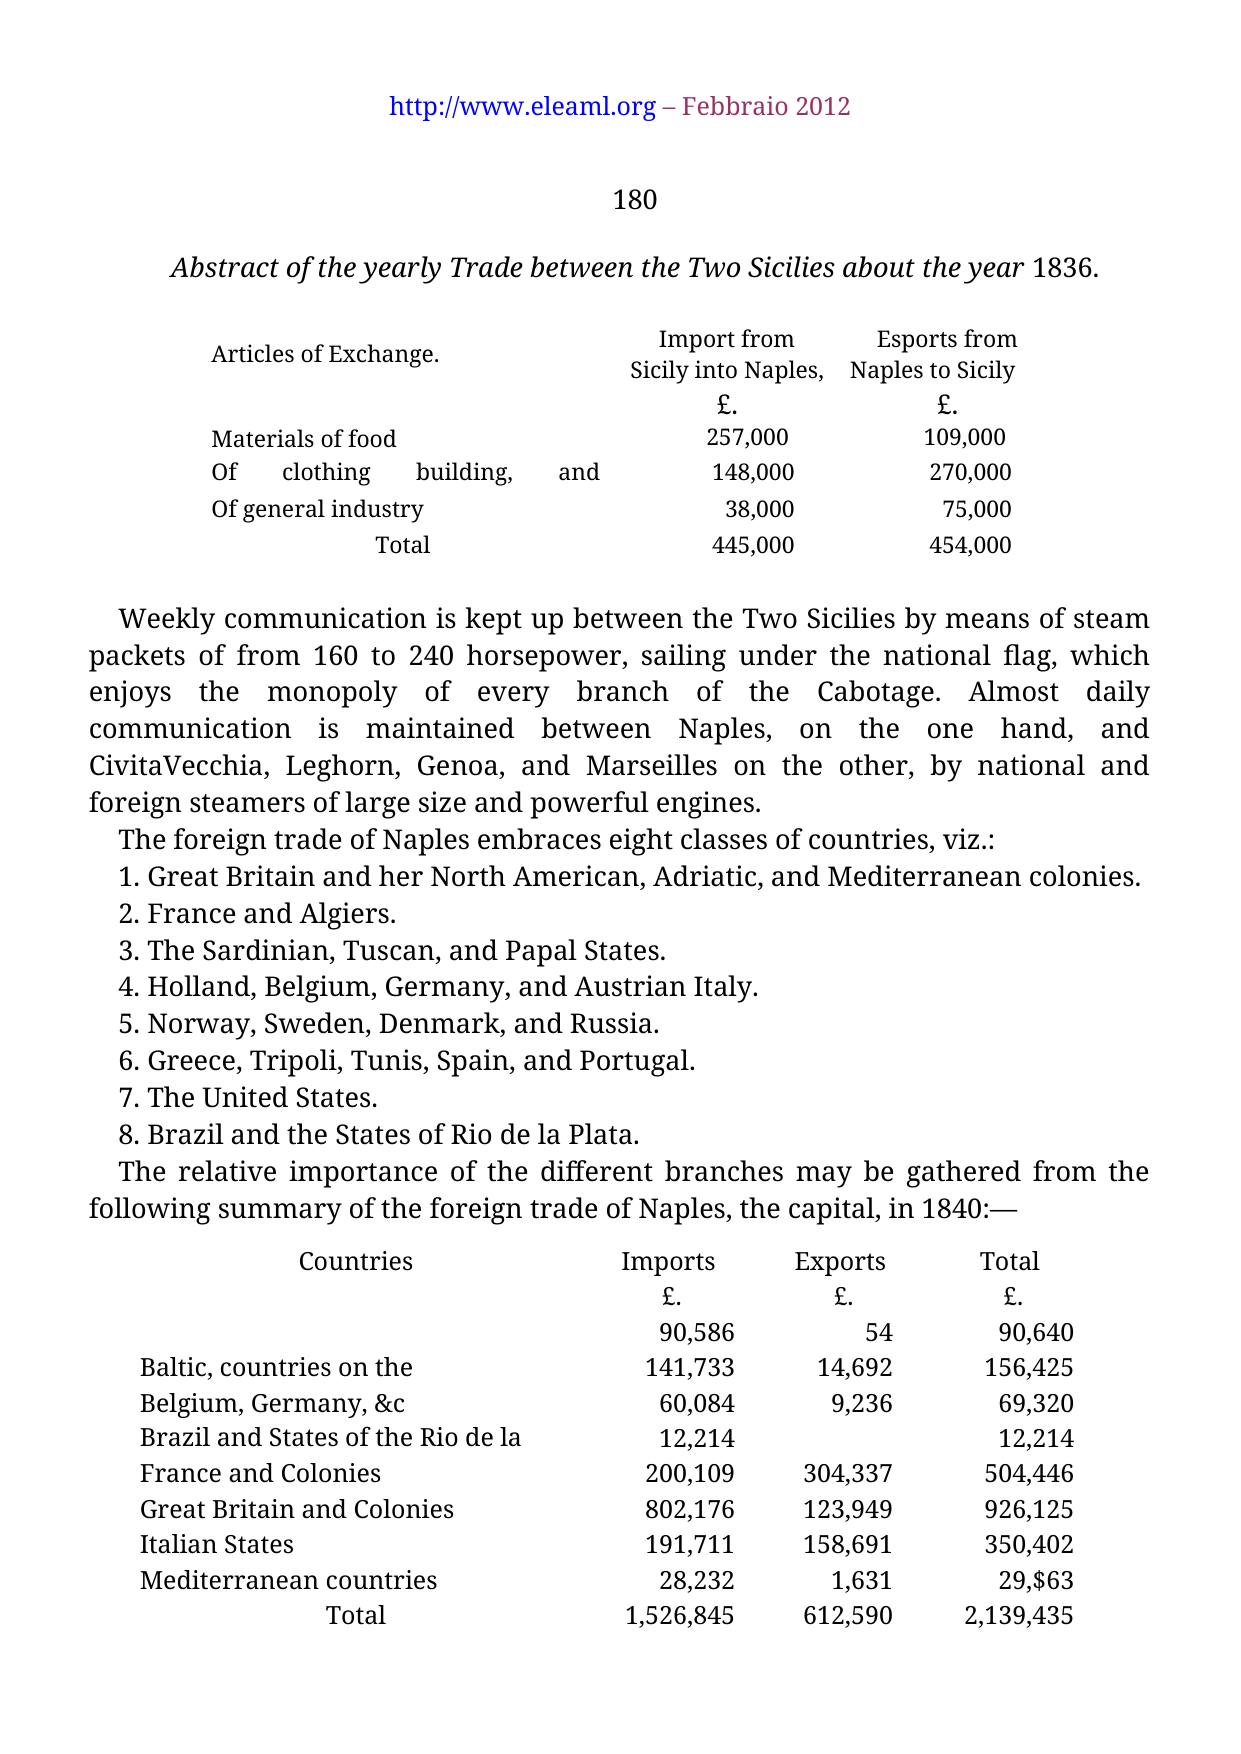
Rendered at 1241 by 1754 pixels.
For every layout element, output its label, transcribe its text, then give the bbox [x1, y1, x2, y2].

table_cell 270,000 [1012, 456, 1041, 491]
table_cell 12,214 [922, 1420, 1104, 1456]
text Abstract of the yearly Trade between the Two Sicilies about the year 1836. [88, 249, 1152, 286]
table_cell 200,109 [579, 1456, 764, 1491]
table_cell 12,214 [579, 1420, 764, 1456]
table_cell Brazil and States of the Rio de la Piata [140, 1420, 578, 1456]
table_cell 75,000 [824, 491, 1041, 527]
text The foreign trade of Naples embraces eight classes of countries, viz.: [88, 820, 1152, 857]
table_cell 191,711 [579, 1526, 764, 1562]
table_cell 54 [765, 1314, 922, 1349]
table_cell Italian States [140, 1526, 578, 1562]
table_cell Belgium, Germany, &c [140, 1385, 578, 1420]
table_cell 158,691 [765, 1526, 922, 1562]
table_cell 90,640 [922, 1314, 1104, 1349]
text 8. Brazil and the States of Rio de la Plata. [88, 1115, 1152, 1152]
table_cell 9,236 [765, 1385, 922, 1420]
table_cell 38,000 [600, 491, 824, 527]
table_cell Great Britain and Colonies [140, 1491, 578, 1526]
table_cell Mediterranean countries [140, 1562, 578, 1597]
table_cell 504,446 [922, 1456, 1104, 1491]
table_cell France and Colonies [140, 1456, 578, 1491]
text Weekly communication is kept up between the Two Sicilies by means of steam packets of from 160 to 240 horsepower, sailing under the national flag, which enjoys the monopoly of every branch of the Cabotage. Almost daily communication is maintained between Naples, on the one hand, and CivitaVecchia, Leghorn, Genoa, and Marseilles on the other, by national and foreign steamers of large size and powerful engines. [88, 599, 1152, 820]
table_header Exports [765, 1243, 922, 1278]
table_cell 926,125 [922, 1491, 1104, 1526]
table_cell [140, 1314, 578, 1349]
table_cell 60,084 [579, 1385, 764, 1420]
table_cell 156,425 [922, 1349, 1104, 1385]
table_header Total [922, 1243, 1104, 1278]
table_cell [182, 385, 600, 421]
text 5. Norway, Sweden, Denmark, and Russia. [88, 1005, 1152, 1042]
table_cell Total [182, 527, 600, 562]
table_cell Of general industry [182, 491, 600, 527]
table_cell 257,000 [794, 421, 824, 456]
table_cell 69,320 [922, 1385, 1104, 1420]
text 6. Greece, Tripoli, Tunis, Spain, and Portugal. [88, 1042, 1152, 1078]
text 3. The Sardinian, Tuscan, and Papal States. [88, 931, 1152, 968]
table_cell [140, 1279, 578, 1314]
text 2. France and Algiers. [88, 894, 1152, 931]
table_cell 1,526,845 [579, 1597, 764, 1633]
table_cell 350,402 [922, 1526, 1104, 1562]
text 7. The United States. [88, 1078, 1152, 1115]
table_cell £. [765, 1279, 922, 1314]
table_cell Materials of food [182, 421, 600, 456]
table_cell 148,000 [794, 456, 824, 491]
table_cell 612,590 [765, 1597, 922, 1633]
table_cell 28,232 [579, 1562, 764, 1597]
table_cell 454,000 [824, 527, 1041, 562]
table_cell £. [922, 1279, 1104, 1314]
table_header Imports [579, 1243, 764, 1278]
table_cell 2,139,435 [922, 1597, 1104, 1633]
table_cell Of clothing building, and furnishing [182, 456, 600, 491]
table_cell [765, 1420, 922, 1456]
table_cell 802,176 [579, 1491, 764, 1526]
table_cell £. [579, 1279, 764, 1314]
table_cell 1,631 [765, 1562, 922, 1597]
table_header Articles of Exchange. [182, 323, 600, 385]
table_cell 445,000 [600, 527, 824, 562]
text 180 [88, 181, 1152, 218]
table_cell 29,$63 [922, 1562, 1104, 1597]
text 4. Holland, Belgium, Germany, and Austrian Italy. [88, 968, 1152, 1005]
table_cell 304,337 [765, 1456, 922, 1491]
text The relative importance of the different branches may be gathered from the following summary of the foreign trade of Naples, the capital, in 1840:— [88, 1152, 1152, 1226]
table_cell 109,000 [1012, 421, 1041, 456]
table_header Countries [140, 1243, 578, 1278]
table_cell Baltic, countries on the [140, 1349, 578, 1385]
table_cell 141,733 [579, 1349, 764, 1385]
table_cell 90,586 [579, 1314, 764, 1349]
text 1. Great Britain and her North American, Adriatic, and Mediterranean colonies. [88, 857, 1152, 894]
table_header Import from Sicily into Naples, [600, 323, 824, 354]
table_cell 123,949 [765, 1491, 922, 1526]
table_cell Total [140, 1597, 578, 1633]
table_cell 14,692 [765, 1349, 922, 1385]
table_header Esports from Naples to Sicily [824, 323, 1041, 385]
